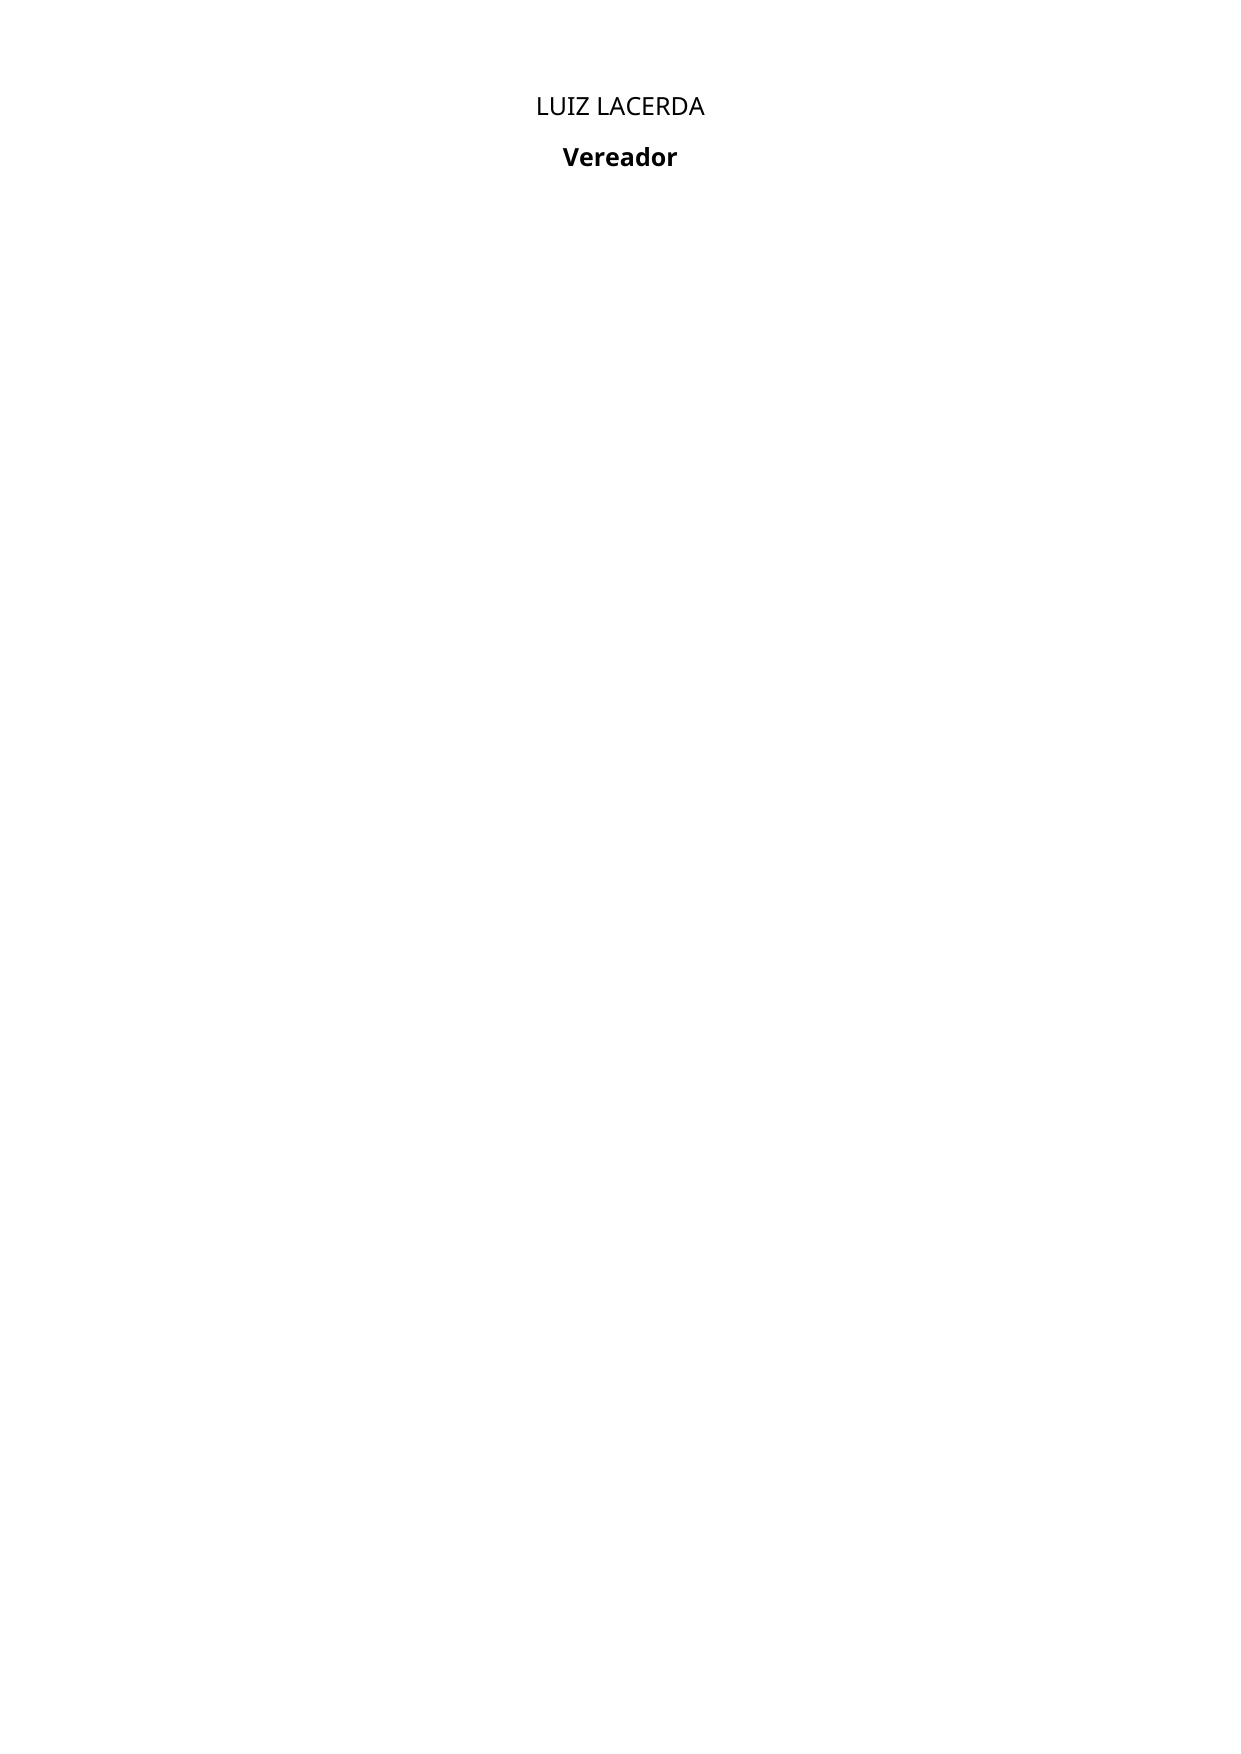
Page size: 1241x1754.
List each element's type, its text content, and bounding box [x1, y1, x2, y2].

text LUIZ LACERDA [89, 89, 1152, 123]
text Vereador [89, 140, 1152, 174]
